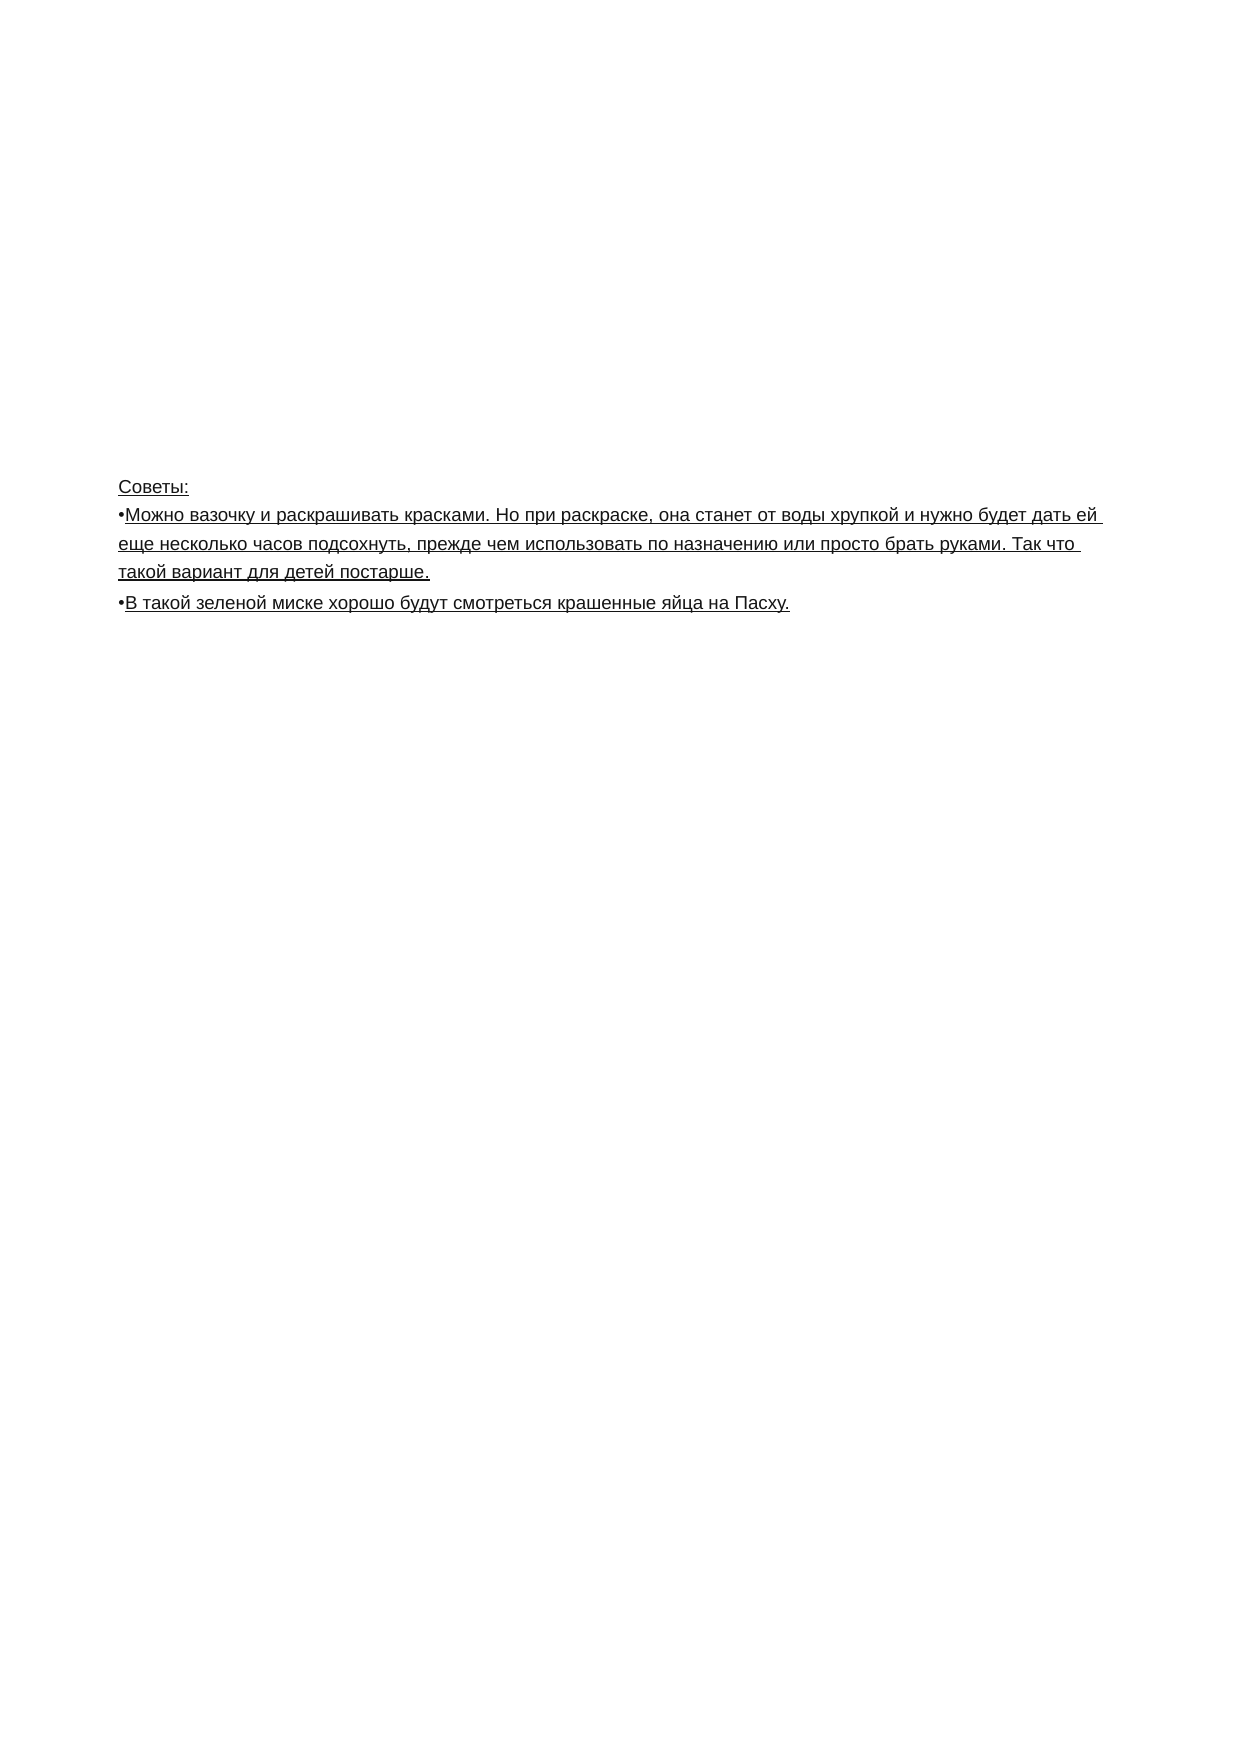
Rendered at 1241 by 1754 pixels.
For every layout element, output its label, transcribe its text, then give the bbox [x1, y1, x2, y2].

table_header [118, 118, 1072, 470]
list Можно вазочку и раскрашивать красками. Но при раскраске, она станет от воды хрупкой и нужно будет дать ей еще несколько часов подсохнуть, прежде чем использовать по назначению или просто брать руками. Так что такой вариант для детей постарше. [118, 498, 1122, 582]
list В такой зеленой миске хорошо будут смотреться крашенные яйца на Пасху. [118, 585, 1122, 613]
text Советы: [118, 470, 1122, 498]
